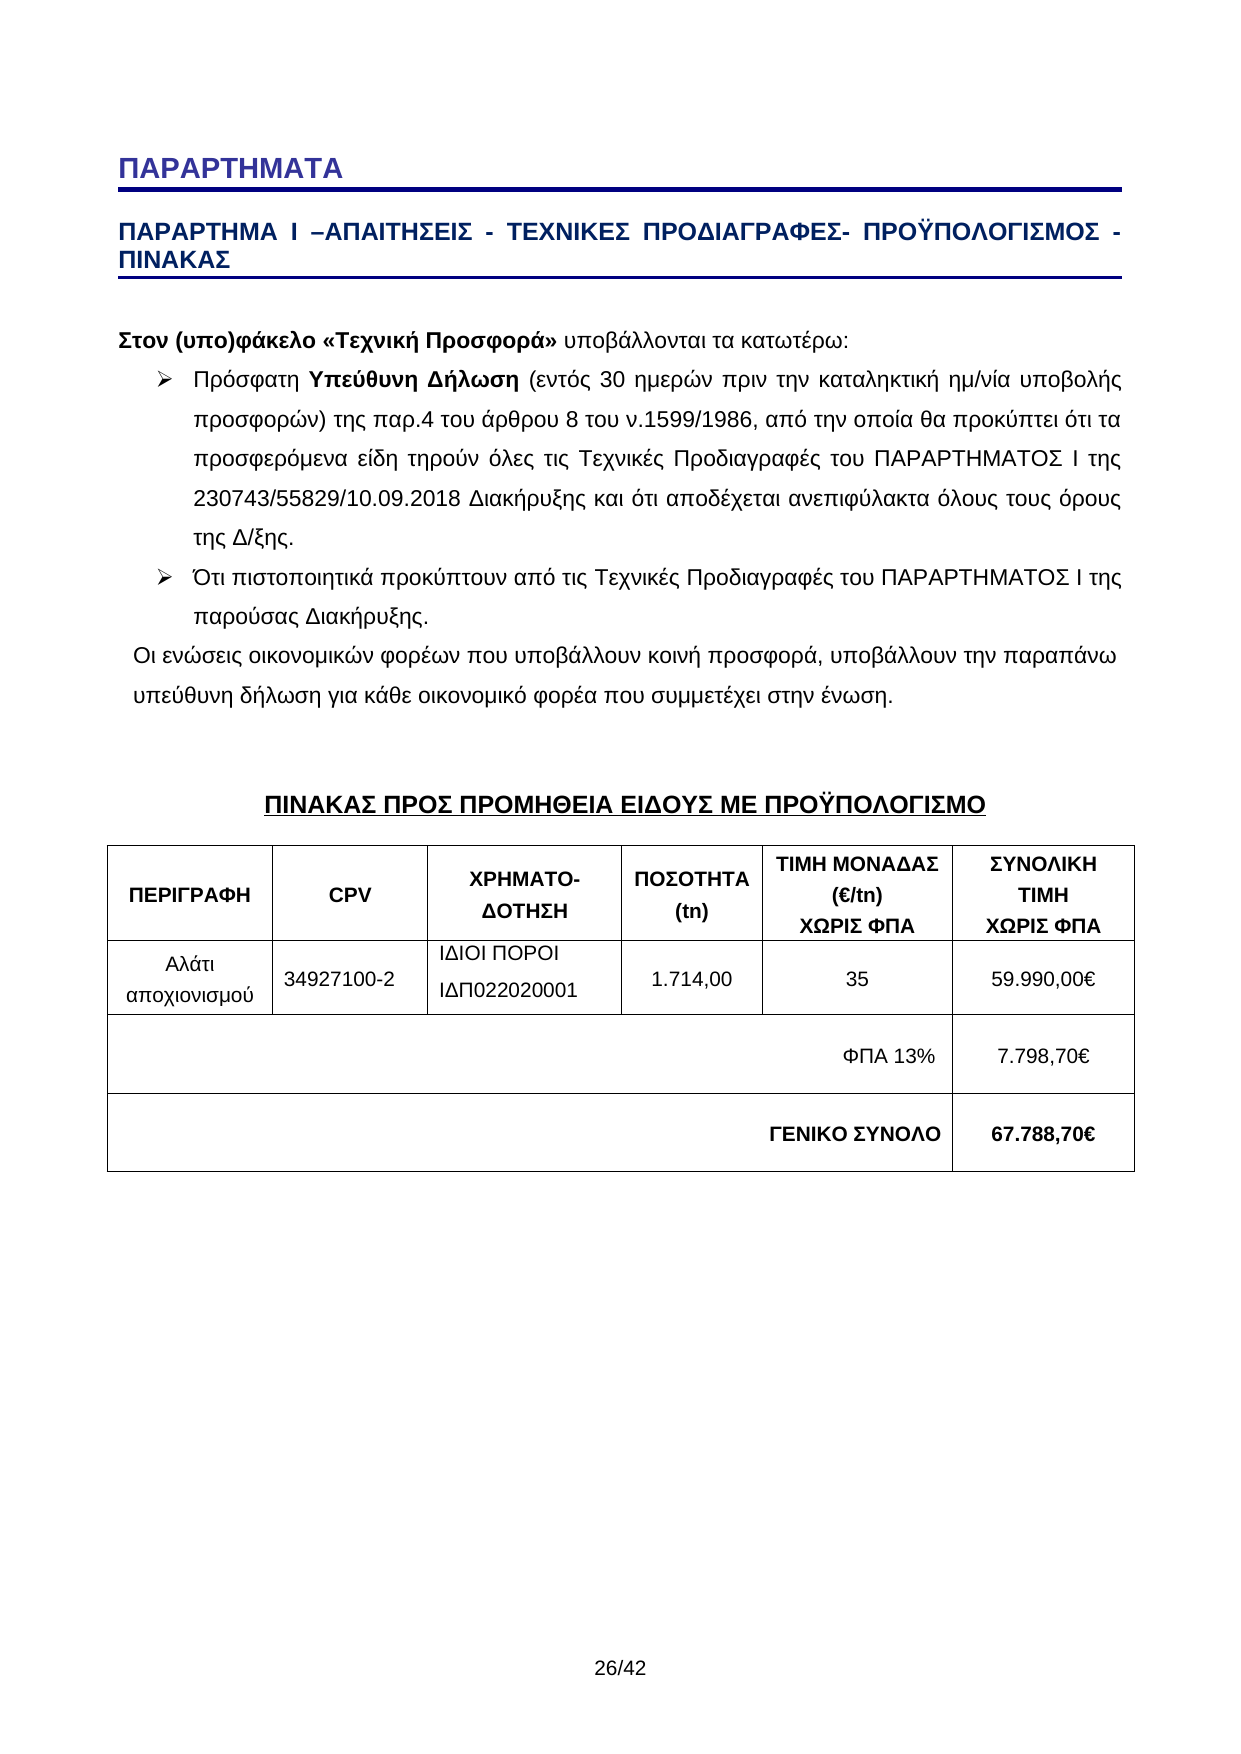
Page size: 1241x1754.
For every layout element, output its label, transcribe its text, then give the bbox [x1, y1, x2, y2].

table_header ΧΡΗΜΑΤΟ-ΔΟΤΗΣΗ [428, 846, 621, 940]
text ΠΙΝΑΚΑΣ ΠΡΟΣ ΠΡΟΜΗΘΕΙΑ ΕΙΔΟΥΣ ΜΕ ΠΡΟΫΠΟΛΟΓΙΣΜΟ [133, 789, 1118, 818]
table_header ΣΥΝΟΛΙΚΗ ΤΙΜΗ ΧΩΡΙΣ ΦΠΑ [953, 846, 1134, 940]
table_cell 1.714,00 [622, 941, 762, 1014]
table_cell 59.990,00€ [953, 941, 1134, 1014]
table_cell ΦΠΑ 13% [108, 1015, 952, 1092]
list Πρόσφατη Υπεύθυνη Δήλωση (εντός 30 ημερών πριν την καταληκτική ημ/νία υποβολής προσφορών) της παρ.4 του άρθρου 8 του ν.1599/1986, από την οποία θα προκύπτει ότι τα προσφερόμενα είδη τηρούν όλες τις Τεχνικές Προδιαγραφές του ΠΑΡΑΡΤΗΜΑΤΟΣ Ι της 230743/55829/10.09.2018 Διακήρυξης και ότι αποδέχεται ανεπιφύλακτα όλους τους όρους της Δ/ξης. [156, 366, 1122, 550]
table_header CPV [273, 846, 427, 940]
table_cell 34927100-2 [273, 941, 427, 1014]
table_header ΠΕΡΙΓΡΑΦΗ [108, 846, 272, 940]
text Στον (υπο)φάκελο «Τεχνική Προσφορά» υποβάλλονται τα κατωτέρω: [118, 327, 1115, 353]
table_cell ΙΔΙΟΙ ΠΟΡΟΙ ΙΔΠ022020001 [428, 941, 621, 1014]
table_cell 35 [763, 941, 952, 1014]
table_cell 7.798,70€ [953, 1015, 1134, 1092]
list Ότι πιστοποιητικά προκύπτουν από τις Τεχνικές Προδιαγραφές του ΠΑΡΑΡΤΗΜΑΤΟΣ Ι της παρούσας Διακήρυξης. [156, 563, 1122, 629]
table_header ΤΙΜΗ ΜΟΝΑΔΑΣ (€/tn) ΧΩΡΙΣ ΦΠΑ [763, 846, 952, 940]
table_cell Αλάτι αποχιονισμού [108, 941, 272, 1014]
subtitle ΠΑΡΑΡΤΗΜΑ Ι –ΑΠΑΙΤΗΣΕΙΣ - ΤΕΧΝΙΚΕΣ ΠΡΟΔΙΑΓΡΑΦΕΣ- ΠΡΟΫΠΟΛΟΓΙΣΜΟΣ -ΠΙΝΑΚΑΣ [118, 217, 1122, 276]
subtitle ΠΑΡΑΡΤΗΜΑΤΑ [118, 151, 1122, 187]
table_header ΠΟΣΟΤΗΤΑ (tn) [622, 846, 762, 940]
table_cell ΓΕΝΙΚΟ ΣΥΝΟΛΟ [108, 1094, 952, 1171]
table_cell 67.788,70€ [953, 1094, 1134, 1171]
text Οι ενώσεις οικονομικών φορέων που υποβάλλουν κοινή προσφορά, υποβάλλουν την παραπάνω υπεύθυνη δήλωση για κάθε οικονομικό φορέα που συμμετέχει στην ένωση. [133, 642, 1118, 708]
